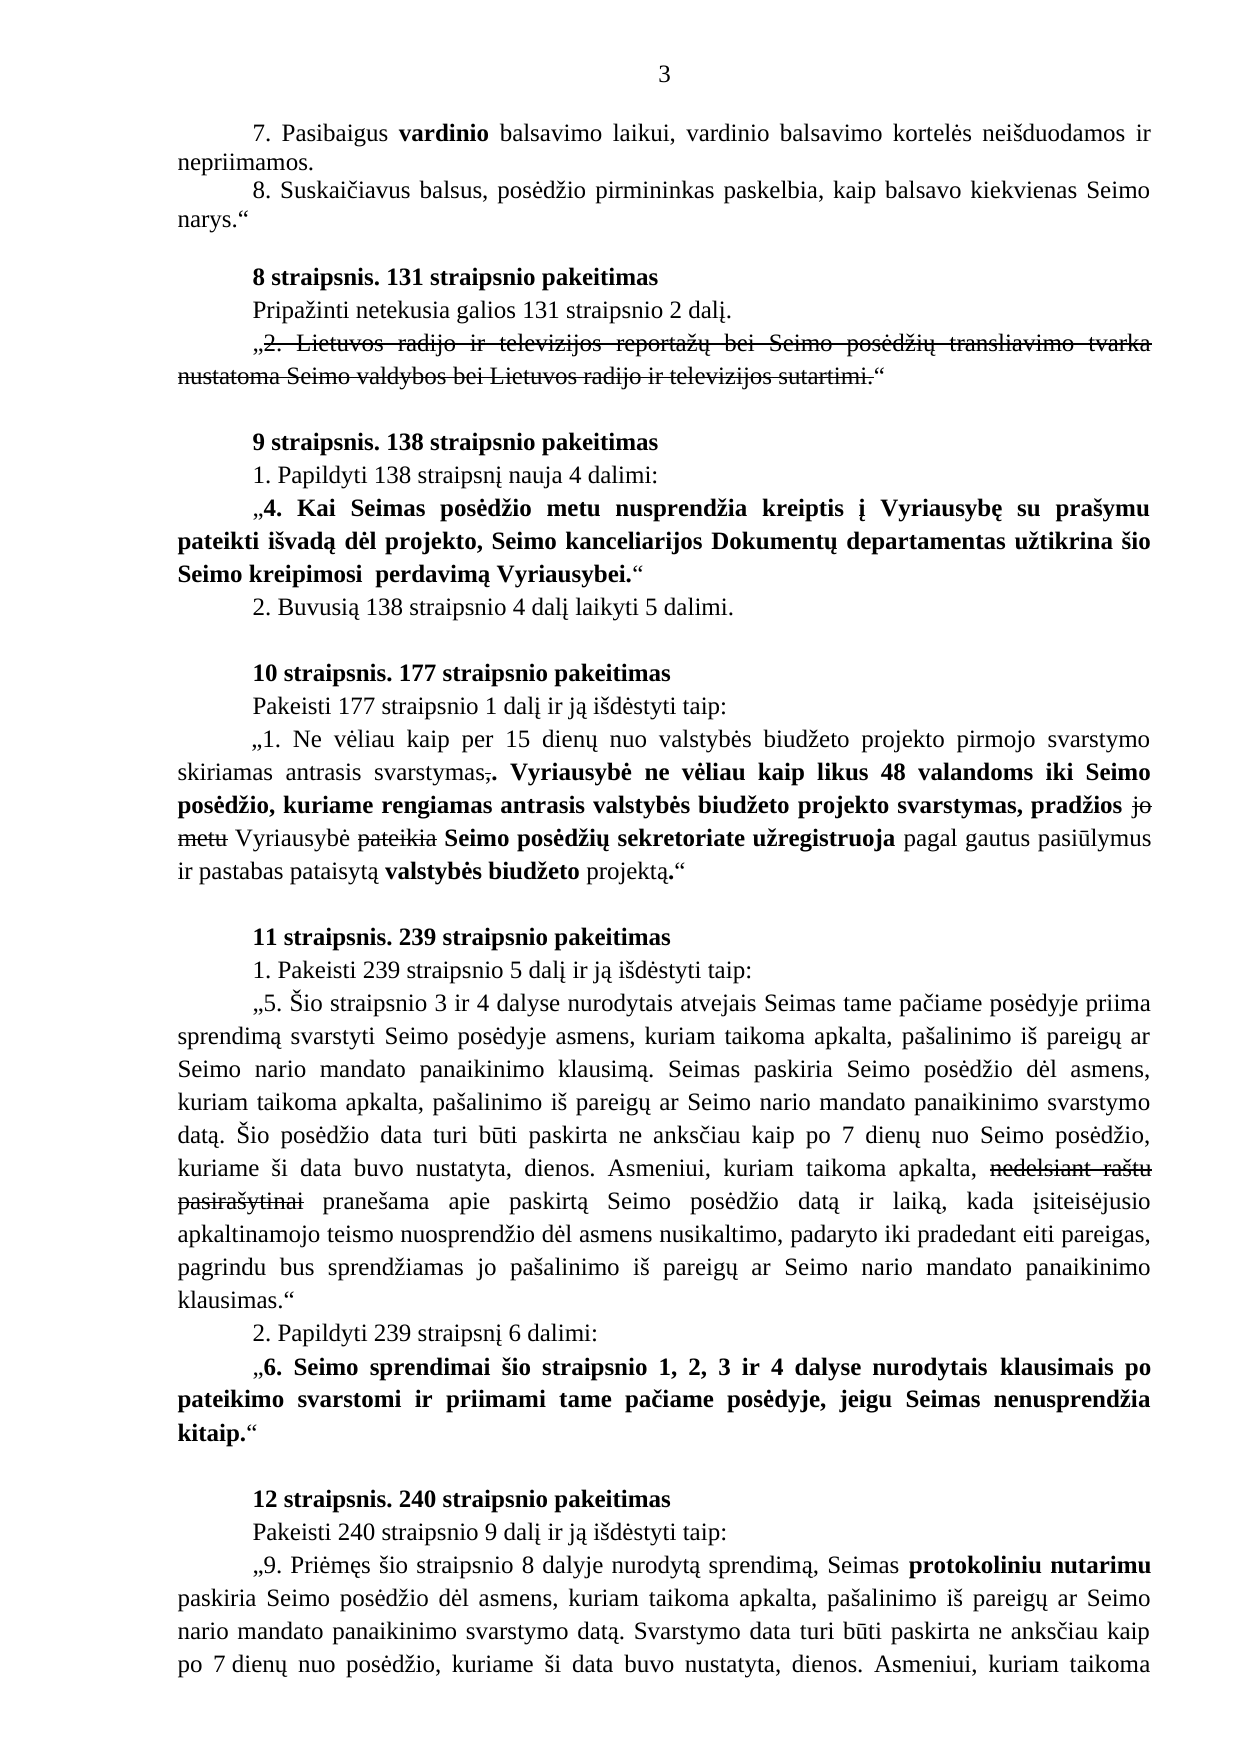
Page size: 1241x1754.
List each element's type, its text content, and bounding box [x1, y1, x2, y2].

text 8. Suskaičiavus balsus, posėdžio pirmininkas paskelbia, kaip balsavo kiekvienas Seimo narys.“ [177, 176, 1152, 233]
text Pakeisti 177 straipsnio 1 dalį ir ją išdėstyti taip: [177, 691, 1152, 720]
text 1. Papildyti 138 straipsnį nauja 4 dalimi: [177, 460, 1152, 489]
text 12 straipsnis. 240 straipsnio pakeitimas [252, 1484, 1152, 1512]
text „5. Šio straipsnio 3 ir 4 dalyse nurodytais atvejais Seimas tame pačiame posėdyje priima sprendimą svarstyti Seimo posėdyje asmens, kuriam taikoma apkalta, pašalinimo iš pareigų ar Seimo nario mandato panaikinimo klausimą. Seimas paskiria Seimo posėdžio dėl asmens, kuriam taikoma apkalta, pašalinimo iš pareigų ar Seimo nario mandato panaikinimo svarstymo datą. Šio posėdžio data turi būti paskirta ne anksčiau kaip po 7 dienų nuo Seimo posėdžio, kuriame ši data buvo nustatyta, dienos. Asmeniui, kuriam taikoma apkalta, nedelsiant raštu pasirašytinai pranešama apie paskirtą Seimo posėdžio datą ir laiką, kada įsiteisėjusio apkaltinamojo teismo nuosprendžio dėl asmens nusikaltimo, padaryto iki pradedant eiti pareigas, pagrindu bus sprendžiamas jo pašalinimo iš pareigų ar Seimo nario mandato panaikinimo klausimas.“ [177, 988, 1152, 1314]
text 1. Pakeisti 239 straipsnio 5 dalį ir ją išdėstyti taip: [252, 955, 1152, 984]
text 7. Pasibaigus vardinio balsavimo laikui, vardinio balsavimo kortelės neišduodamos ir nepriimamos. [177, 118, 1152, 176]
text „2. Lietuvos radijo ir televizijos reportažų bei Seimo posėdžių transliavimo tvarka nustatoma Seimo valdybos bei Lietuvos radijo ir televizijos sutartimi.“ [177, 328, 1152, 390]
text 8 straipsnis. 131 straipsnio pakeitimas [177, 262, 1152, 291]
text 2. Papildyti 239 straipsnį 6 dalimi: [177, 1318, 1152, 1347]
text 10 straipsnis. 177 straipsnio pakeitimas [177, 658, 1152, 687]
text „9. Priėmęs šio straipsnio 8 dalyje nurodytą sprendimą, Seimas protokoliniu nutarimu paskiria Seimo posėdžio dėl asmens, kuriam taikoma apkalta, pašalinimo iš pareigų ar Seimo nario mandato panaikinimo svarstymo datą. Svarstymo data turi būti paskirta ne anksčiau kaip po 7 dienų nuo posėdžio, kuriame ši data buvo nustatyta, dienos. Asmeniui, kuriam taikoma [177, 1550, 1152, 1677]
text „1. Ne vėliau kaip per 15 dienų nuo valstybės biudžeto projekto pirmojo svarstymo skiriamas antrasis svarstymas,. Vyriausybė ne vėliau kaip likus 48 valandoms iki Seimo posėdžio, kuriame rengiamas antrasis valstybės biudžeto projekto svarstymas, pradžios jo metu Vyriausybė pateikia Seimo posėdžių sekretoriate užregistruoja pagal gautus pasiūlymus ir pastabas pataisytą valstybės biudžeto projektą.“ [177, 724, 1152, 885]
text Pakeisti 240 straipsnio 9 dalį ir ją išdėstyti taip: [177, 1517, 1152, 1545]
text 2. Buvusią 138 straipsnio 4 dalį laikyti 5 dalimi. [177, 592, 1152, 621]
text 11 straipsnis. 239 straipsnio pakeitimas [252, 922, 1152, 951]
text „6. Seimo sprendimai šio straipsnio 1, 2, 3 ir 4 dalyse nurodytais klausimais po pateikimo svarstomi ir priimami tame pačiame posėdyje, jeigu Seimas nenusprendžia kitaip.“ [177, 1352, 1152, 1446]
text Pripažinti netekusia galios 131 straipsnio 2 dalį. [177, 295, 1152, 324]
text „4. Kai Seimas posėdžio metu nusprendžia kreiptis į Vyriausybę su prašymu pateikti išvadą dėl projekto, Seimo kanceliarijos Dokumentų departamentas užtikrina šio Seimo kreipimosi perdavimą Vyriausybei.“ [177, 493, 1152, 588]
text 9 straipsnis. 138 straipsnio pakeitimas [252, 427, 1152, 456]
